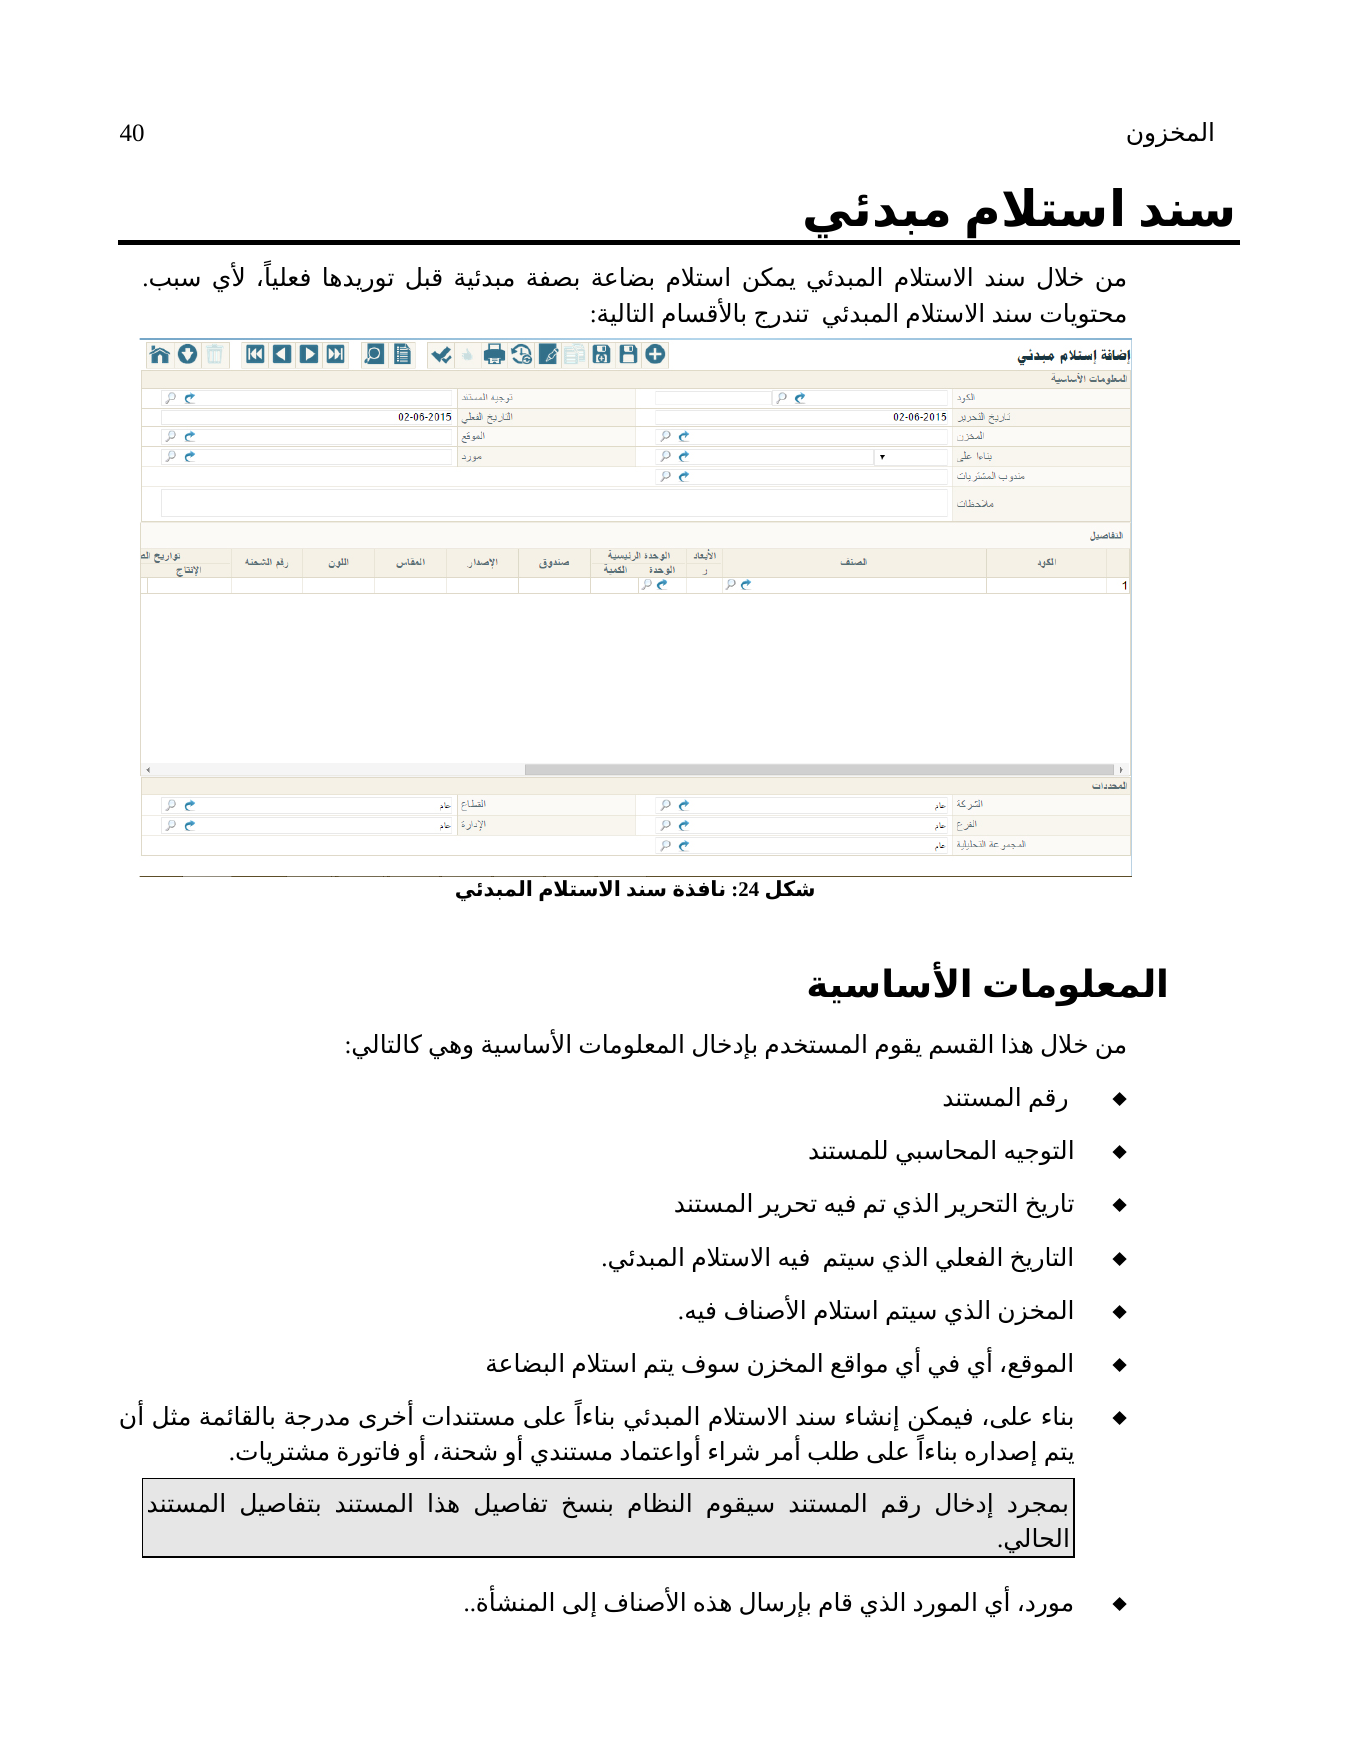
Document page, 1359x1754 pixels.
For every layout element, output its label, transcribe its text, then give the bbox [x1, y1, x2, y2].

text المعلومات الأساسية [142, 963, 1169, 1006]
list التوجيه المحاسبي للمستند [118, 1130, 1113, 1165]
text من خلال سند الاستلام المبدئي يمكن استلام بضاعة بصفة مبدئية قبل توريدها فعلياً، لأي سبب. محتويات سند الاستلام المبدئي تندرج بالأقسام التالية: [142, 257, 1128, 327]
list تاريخ التحرير الذي تم فيه تحرير المستند [118, 1183, 1113, 1218]
list المخزن الذي سيتم استلام الأصناف فيه. [118, 1289, 1113, 1324]
list الموقع، أي في أي مواقع المخزن سوف يتم استلام البضاعة [118, 1342, 1113, 1378]
list التاريخ الفعلي الذي سيتم فيه الاستلام المبدئي. [118, 1236, 1113, 1271]
picture [139, 338, 1132, 877]
list رقم المستند [118, 1077, 1113, 1112]
text شكل 24: نافذة سند الاستلام المبدئي [133, 343, 1137, 901]
text سند استلام مبدئي [118, 176, 1240, 240]
text من خلال هذا القسم يقوم المستخدم بإدخال المعلومات الأساسية وهي كالتالي: [142, 1023, 1128, 1059]
list مورد، أي المورد الذي قام بإرسال هذه الأصناف إلى المنشأة.. [118, 1581, 1113, 1617]
list بناء على، فيمكن إنشاء سند الاستلام المبدئي بناءاً على مستندات أخرى مدرجة بالقائمة مثل أن يتم إصداره بناءاً على طلب أمر شراء أواعتماد مستندي أو شحنة، أو فاتورة مشتريات. [118, 1395, 1113, 1466]
text بمجرد إدخال رقم المستند سيقوم النظام بنسخ تفاصيل هذا المستند بتفاصيل المستند الحالي. [143, 1479, 1073, 1556]
